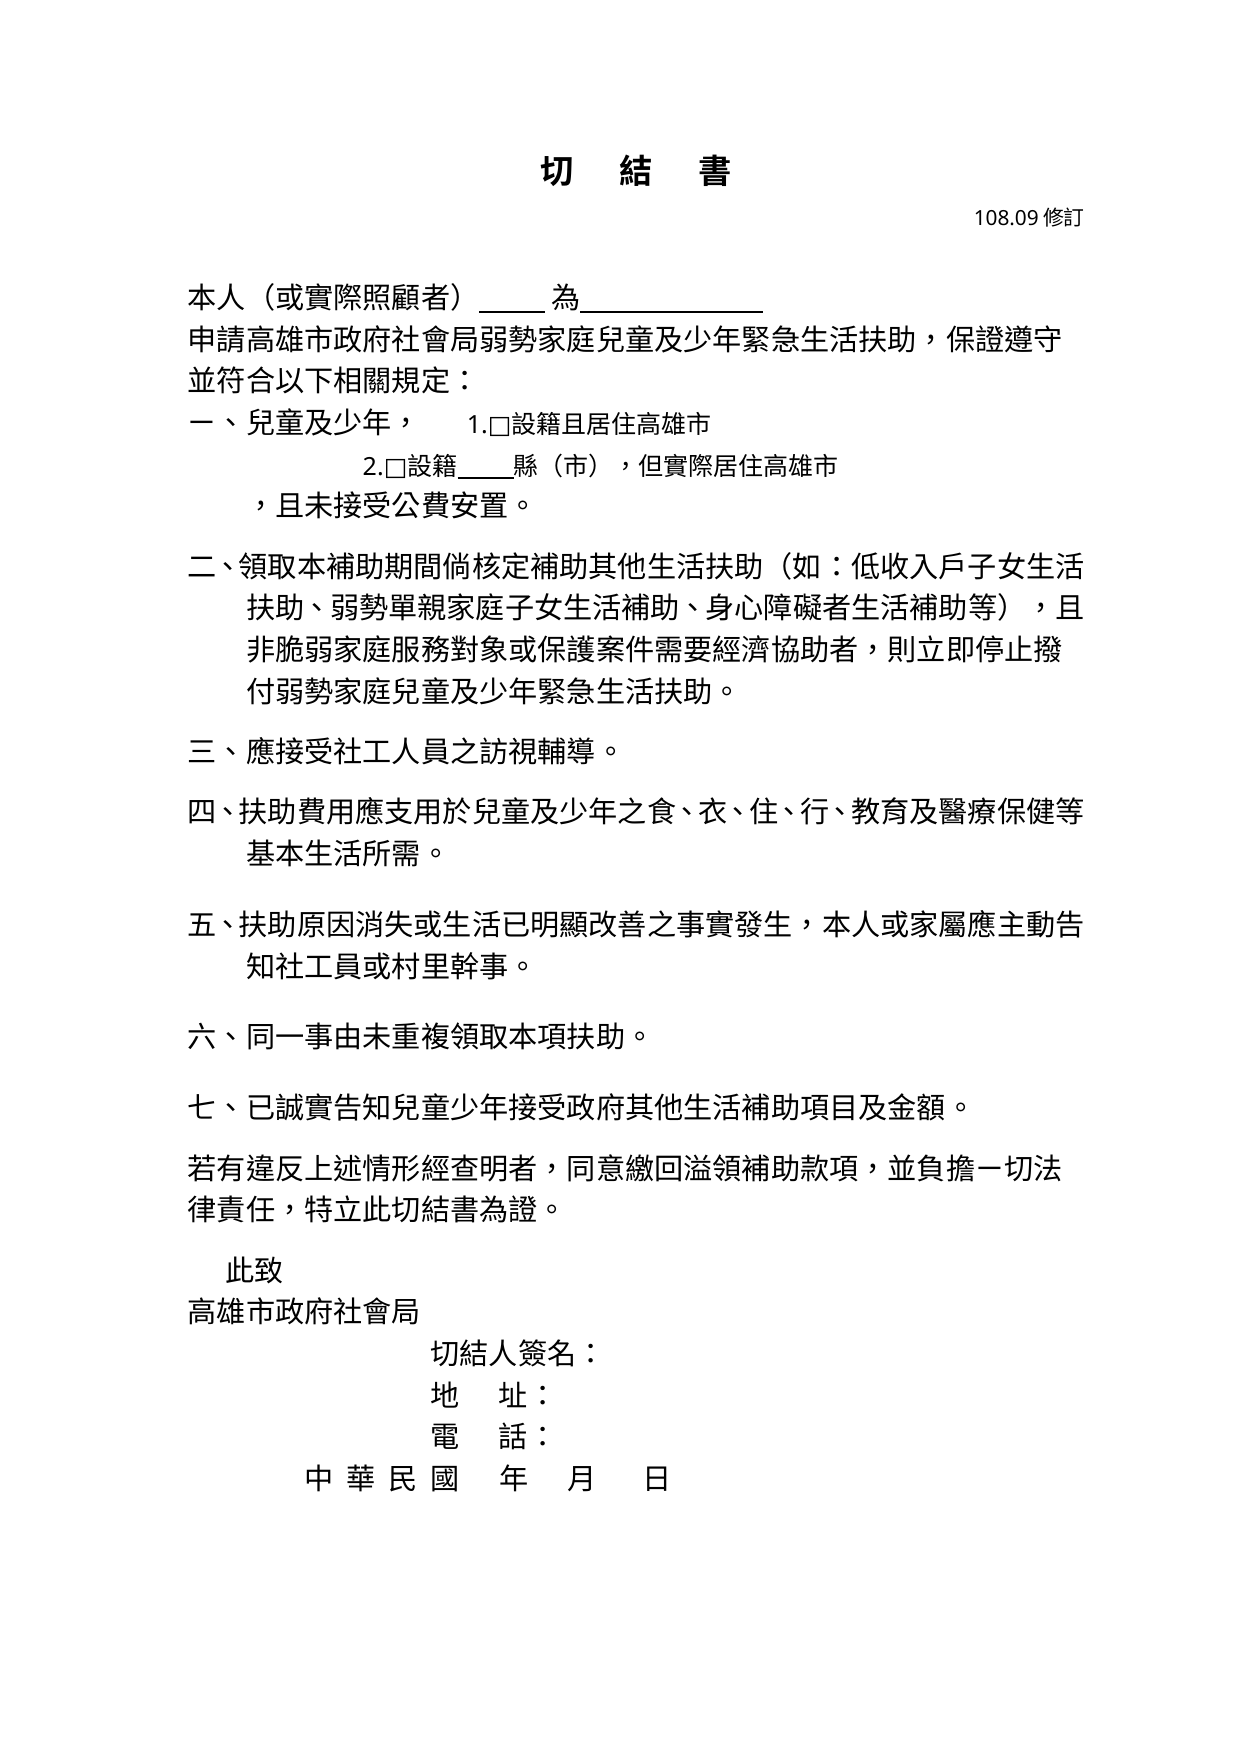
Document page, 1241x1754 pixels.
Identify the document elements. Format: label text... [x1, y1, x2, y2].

text 此致 [187, 1248, 1084, 1289]
text 高雄市政府社會局 [187, 1289, 1084, 1331]
text 若有違反上述情形經查明者，同意繳回溢領補助款項，並負擔ㄧ切法律責任，特立此切結書為證。 [187, 1146, 1084, 1229]
text 四、扶助費用應支用於兒童及少年之食、衣、住、行、教育及醫療保健等基本生活所需。 [187, 789, 1084, 873]
text 電 話： [187, 1414, 1084, 1456]
text 申請高雄市政府社會局弱勢家庭兒童及少年緊急生活扶助，保證遵守並符合以下相關規定： [187, 317, 1084, 400]
text 切 結 書 [187, 150, 1084, 192]
text 六、同一事由未重複領取本項扶助。 [187, 1014, 1084, 1056]
text 二、領取本補助期間倘核定補助其他生活扶助（如：低收入戶子女生活扶助、弱勢單親家庭子女生活補助、身心障礙者生活補助等），且非脆弱家庭服務對象或保護案件需要經濟協助者，則立即停止撥付弱勢家庭兒童及少年緊急生活扶助。 [187, 544, 1084, 710]
text 五、扶助原因消失或生活已明顯改善之事實發生，本人或家屬應主動告知社工員或村里幹事。 [187, 902, 1084, 985]
text 地 址： [187, 1373, 1084, 1414]
text 切結人簽名： [187, 1331, 1084, 1373]
text ，且未接受公費安置。 [187, 483, 1084, 525]
text 七、已誠實告知兒童少年接受政府其他生活補助項目及金額。 [187, 1085, 1084, 1127]
text 2.□設籍 縣（市），但實際居住高雄市 [187, 442, 1084, 483]
text 108.09修訂 [187, 192, 1084, 233]
text 中 華 民 國 年 月 日 [187, 1456, 1084, 1498]
text 三、應接受社工人員之訪視輔導。 [187, 729, 1084, 771]
text ㄧ、兒童及少年， 1.□設籍且居住高雄市 [187, 400, 1084, 442]
text 本人（或實際照顧者） 為 [187, 275, 1084, 317]
